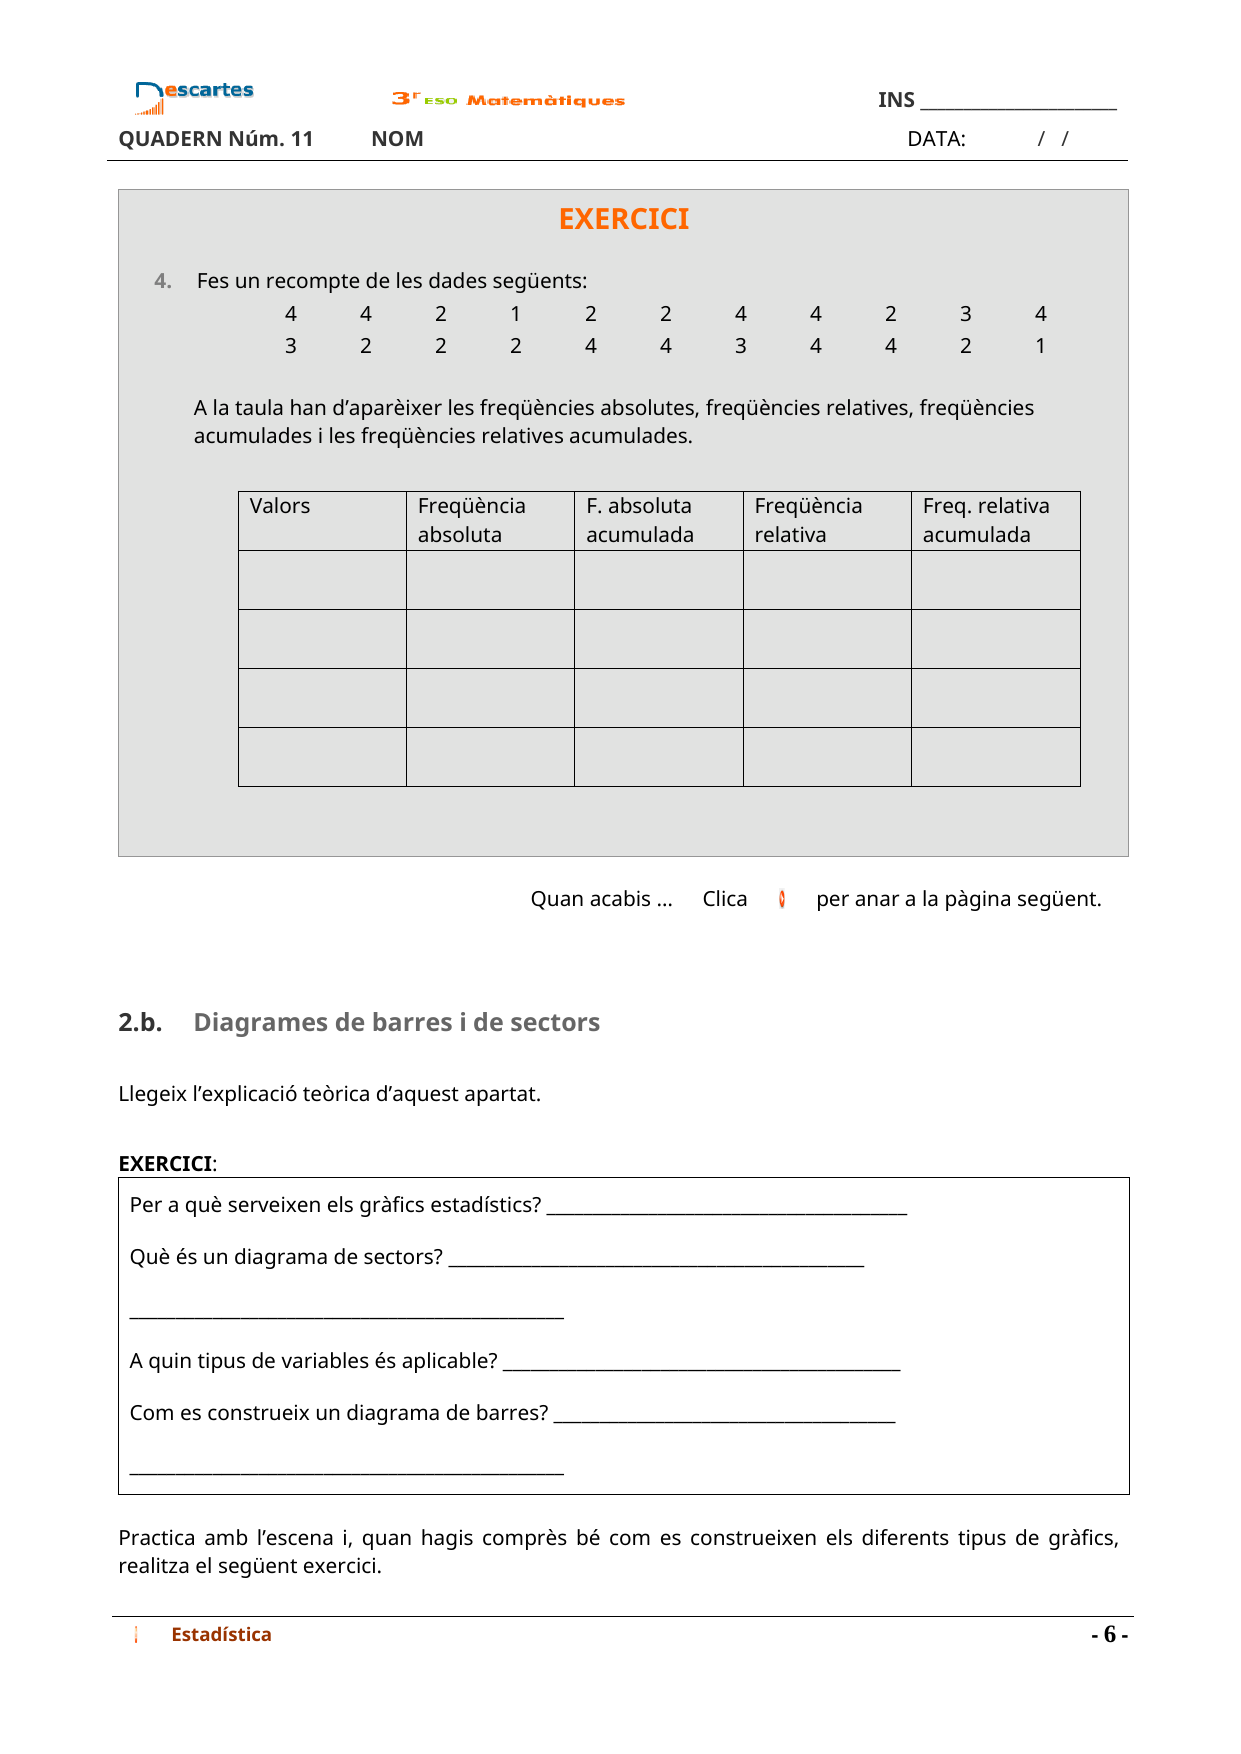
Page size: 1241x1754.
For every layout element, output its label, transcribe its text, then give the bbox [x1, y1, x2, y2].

table_cell [744, 551, 911, 609]
table_cell [239, 669, 406, 727]
table_cell [407, 551, 574, 609]
table_cell [912, 728, 1080, 786]
table_cell [912, 669, 1080, 727]
picture [134, 82, 257, 115]
table_header [754, 880, 810, 918]
list Fes un recompte de les dades següents: [172, 266, 1113, 295]
text EXERCICI [135, 198, 1113, 238]
table_cell [407, 728, 574, 786]
table_cell [744, 610, 911, 668]
picture [134, 1625, 138, 1643]
table_cell [912, 551, 1080, 609]
table_header Freqüència relativa [744, 492, 911, 549]
table_cell [912, 610, 1080, 668]
text 3 2 2 2 4 4 3 4 4 2 1 [285, 332, 1113, 360]
table_header Freqüència absoluta [407, 492, 574, 549]
table_header Per a què serveixen els gràfics estadístics? _______________________________________ Què és un diagrama de sectors? _____________________________________________ _______________________________________________ A quin tipus de variables és aplicable? ___________________________________________ Com es construeix un diagrama de barres? _____________________________________ _______________________________________________ [119, 1178, 1129, 1493]
table_cell [239, 610, 406, 668]
text 4 4 2 1 2 2 4 4 2 3 4 [285, 299, 1113, 327]
text Practica amb l’escena i, quan hagis comprès bé com es construeixen els diferents tipus de gràfics, realitza el següent exercici. [118, 1523, 1122, 1580]
table_header Quan acabis … [112, 880, 679, 918]
table_cell [239, 728, 406, 786]
table_header per anar a la pàgina següent. [810, 880, 1134, 918]
table_cell [575, 610, 743, 668]
text EXERCICI: [118, 1149, 1122, 1177]
text A la taula han d’aparèixer les freqüències absolutes, freqüències relatives, freqüències acumulades i les freqüències relatives acumulades. [194, 393, 1113, 449]
table_cell [575, 669, 743, 727]
table_cell [407, 610, 574, 668]
table_cell [744, 728, 911, 786]
table_header Clica [679, 880, 754, 918]
table_cell [575, 728, 743, 786]
table_cell [239, 551, 406, 609]
table_header Valors [239, 492, 406, 549]
table_cell [744, 669, 911, 727]
list Diagrames de barres i de sectors [118, 1004, 1122, 1038]
table_header Freq. relativa acumulada [912, 492, 1080, 549]
table_header F. absoluta acumulada [575, 492, 743, 549]
text Llegeix l’explicació teòrica d’aquest apartat. [118, 1079, 1122, 1108]
table_cell [575, 551, 743, 609]
picture [779, 888, 785, 909]
table_cell [407, 669, 574, 727]
